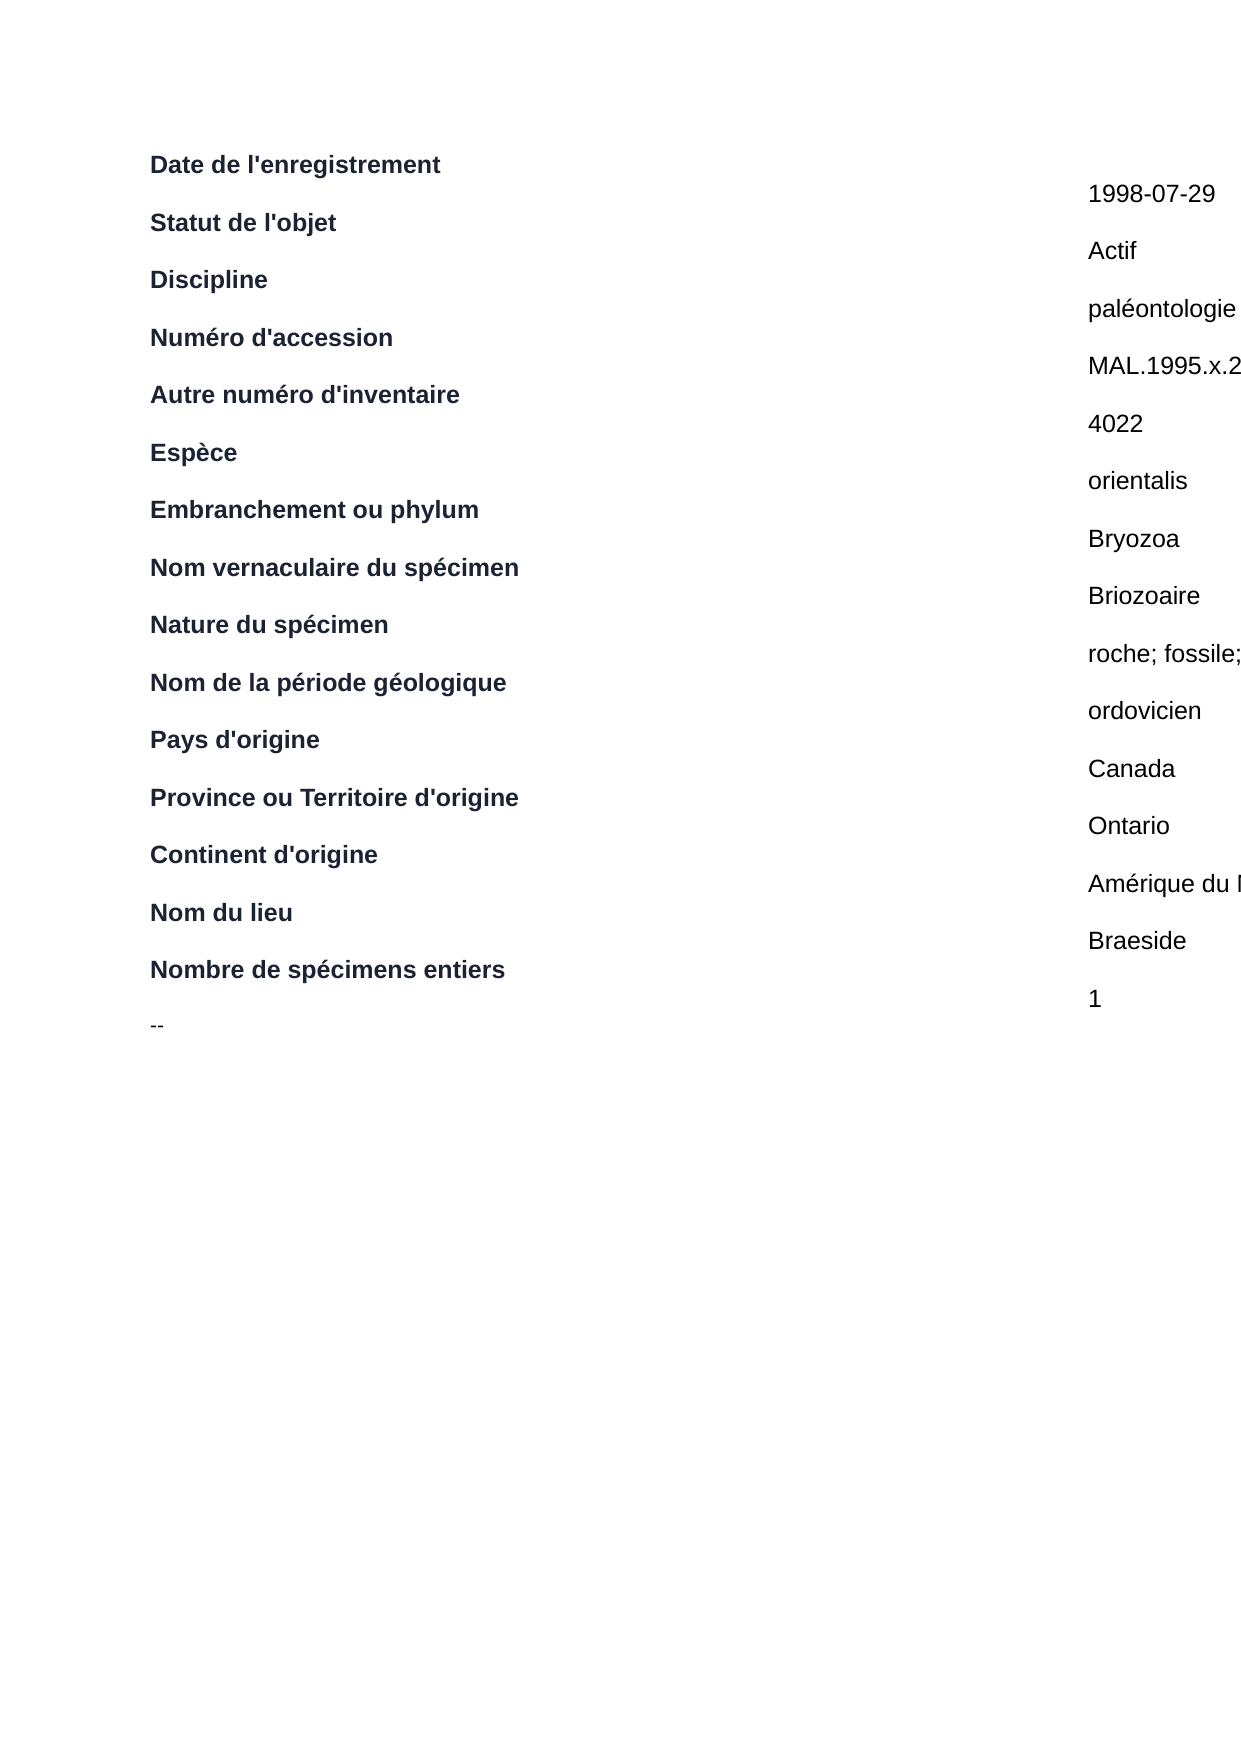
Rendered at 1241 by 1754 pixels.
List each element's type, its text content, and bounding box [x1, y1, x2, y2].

text MAL.1995.x.2467 [1088, 351, 1240, 380]
text Statut de l'objet [150, 207, 1090, 236]
text Canada [1088, 754, 1240, 782]
text Discipline [150, 265, 1090, 294]
text Braeside [1088, 926, 1240, 955]
text Numéro d'accession [150, 322, 1090, 351]
text Continent d'origine [150, 840, 1090, 869]
text paléontologie [1088, 294, 1240, 322]
text Nombre de spécimens entiers [150, 955, 1090, 984]
text Nom vernaculaire du spécimen [150, 552, 1090, 581]
text Embranchement ou phylum [150, 495, 1090, 524]
text roche; fossile; moulage [1088, 639, 1240, 667]
text Nom de la période géologique [150, 667, 1090, 696]
text 4022 [1088, 409, 1240, 437]
text Ontario [1088, 811, 1240, 840]
text Nature du spécimen [150, 610, 1090, 639]
text Date de l'enregistrement [150, 150, 1090, 179]
text Espèce [150, 437, 1090, 466]
text Autre numéro d'inventaire [150, 380, 1090, 409]
text orientalis [1088, 466, 1240, 495]
text Amérique du Nord [1088, 869, 1240, 897]
text Province ou Territoire d'origine [150, 782, 1090, 811]
text Actif [1088, 236, 1240, 265]
text -- [150, 1012, 1090, 1036]
text Nom du lieu [150, 897, 1090, 926]
text 1 [1088, 984, 1240, 1012]
text Pays d'origine [150, 725, 1090, 754]
text 1998-07-29 [1088, 179, 1240, 207]
text ordovicien [1088, 696, 1240, 725]
text Bryozoa [1088, 524, 1240, 552]
text Briozoaire [1088, 581, 1240, 610]
